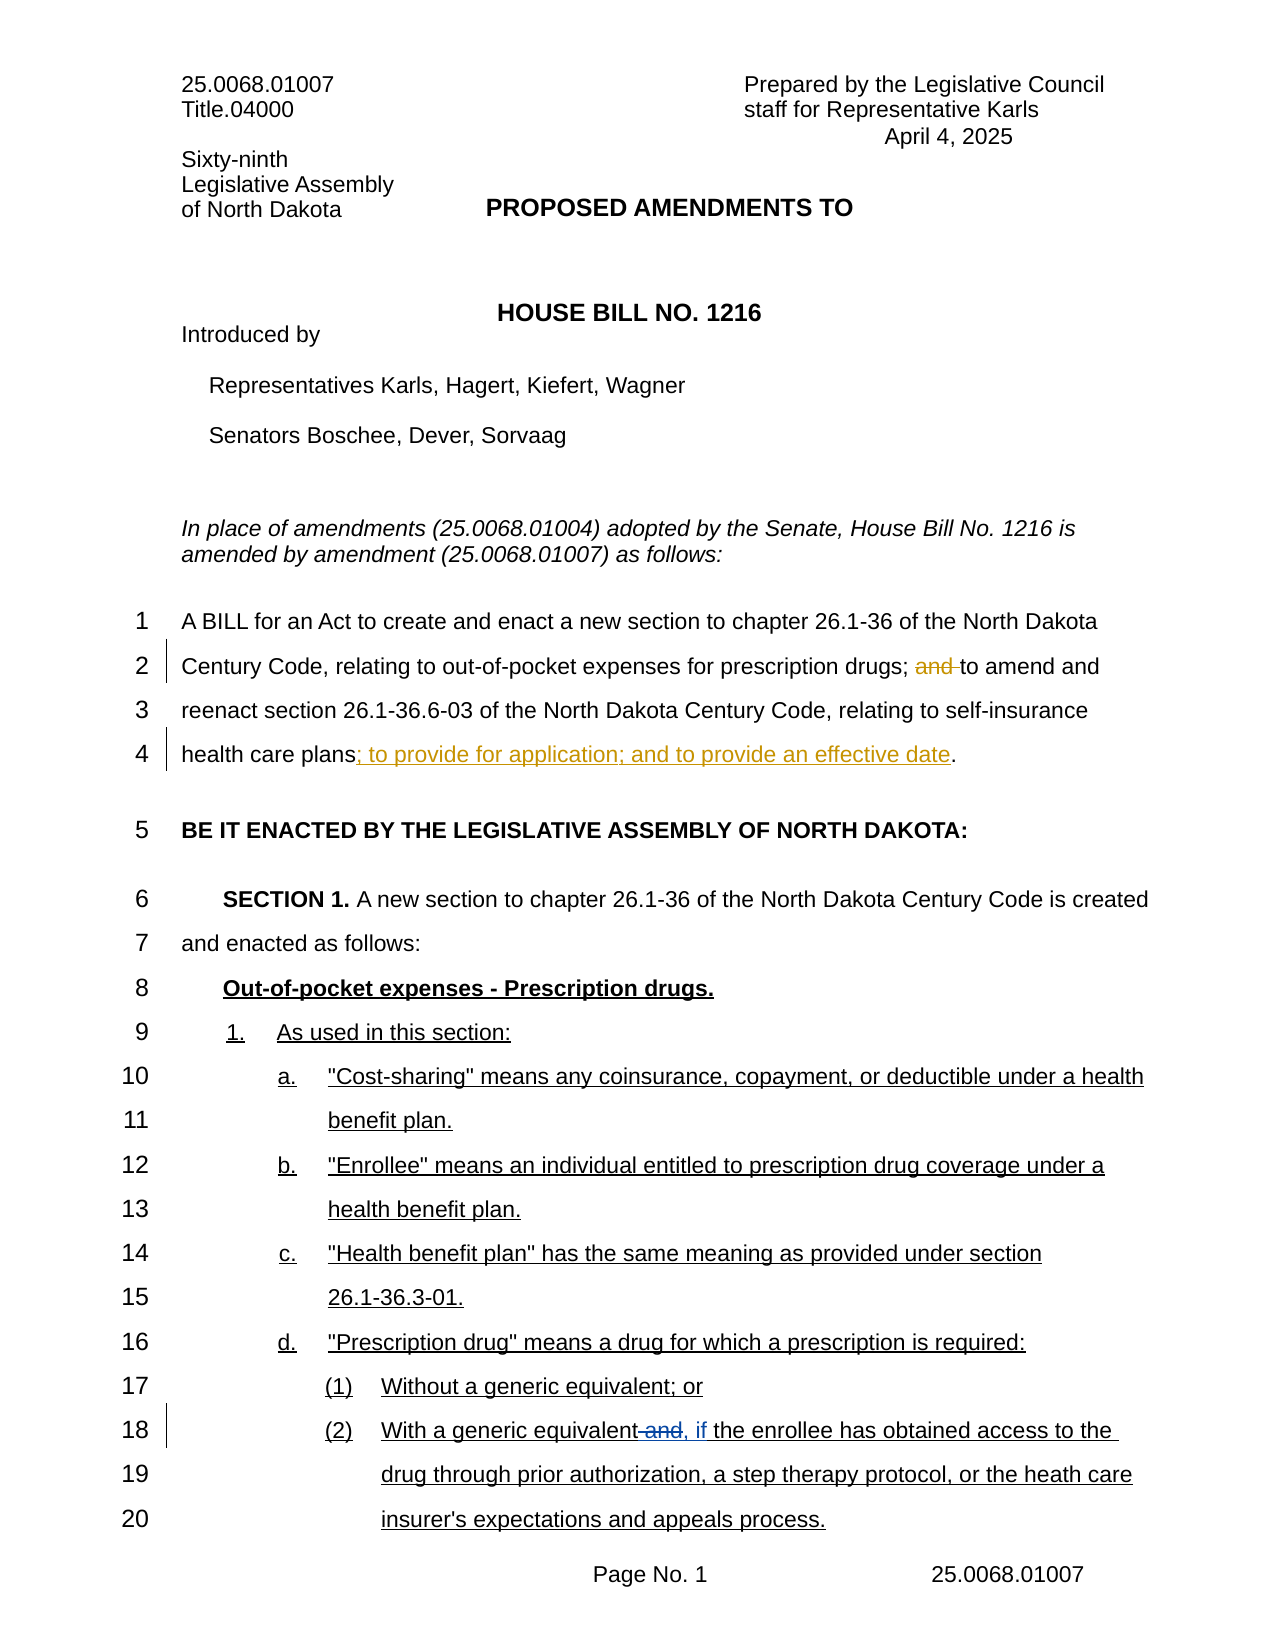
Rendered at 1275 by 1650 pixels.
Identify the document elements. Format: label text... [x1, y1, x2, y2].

title House BILL NO. 1216 [490, 297, 762, 326]
table_cell Sixty-ninth [181, 123, 744, 173]
subtitle Out‑of‑pocket expenses ‑ Prescription drugs. [181, 961, 1154, 1005]
text Legislative Assembly [181, 173, 1154, 198]
text BE IT ENACTED BY THE LEGISLATIVE ASSEMBLY OF NORTH DAKOTA: [181, 803, 1154, 847]
text Senators Boschee, Dever, Sorvaag [208, 425, 1154, 448]
text (1) Without a generic equivalent; or [181, 1359, 1154, 1403]
text a. "Cost-sharing" means any coinsurance, copayment, or deductible under a health benefit plan. [181, 1049, 1154, 1138]
text In place of amendments (25.0068.01004) adopted by the Senate, House Bill No. 1216 is amended by amendment (25.0068.01007) as follows: [181, 514, 1154, 567]
text c. "Health benefit plan" has the same meaning as provided under section 26.1‑36.3‑01. [181, 1226, 1154, 1315]
table_header Prepared by the Legislative Council staff for Representative Karls [744, 73, 1153, 123]
text of North Dakota [181, 198, 1154, 223]
title PROPOSED AMENDMENTS TO [486, 192, 872, 221]
text Introduced by [181, 323, 1154, 348]
text b. "Enrollee" means an individual entitled to prescription drug coverage under a health benefit plan. [181, 1138, 1154, 1226]
text 1. As used in this section: [181, 1005, 1154, 1049]
title A BILL for an Act to create and enact a new section to chapter 26.1‑36 of the North Dakota Century Code, relating to out‑of‑pocket expenses for prescription drugs; to amend and reenact section 26.1‑36.6‑03 of the North Dakota Century Code, relating to self‑insurance health care plans; to provide for application; and to provide an effective date. [181, 594, 1154, 771]
text d. "Prescription drug" means a drug for which a prescription is required: [181, 1315, 1154, 1359]
text (2) With a generic equivalent, if the enrollee has obtained access to the drug through prior authorization, a step therapy protocol, or the heath care insurer's expectations and appeals process. [181, 1403, 1154, 1536]
table_header 25.0068.01007 Title.04000 [181, 73, 744, 123]
table_cell April 4, 2025 [744, 123, 1153, 173]
text SECTION 1. A new section to chapter 26.1‑36 of the North Dakota Century Code is created and enacted as follows: [181, 872, 1154, 961]
text Representatives Karls, Hagert, Kiefert, Wagner [208, 375, 1154, 398]
